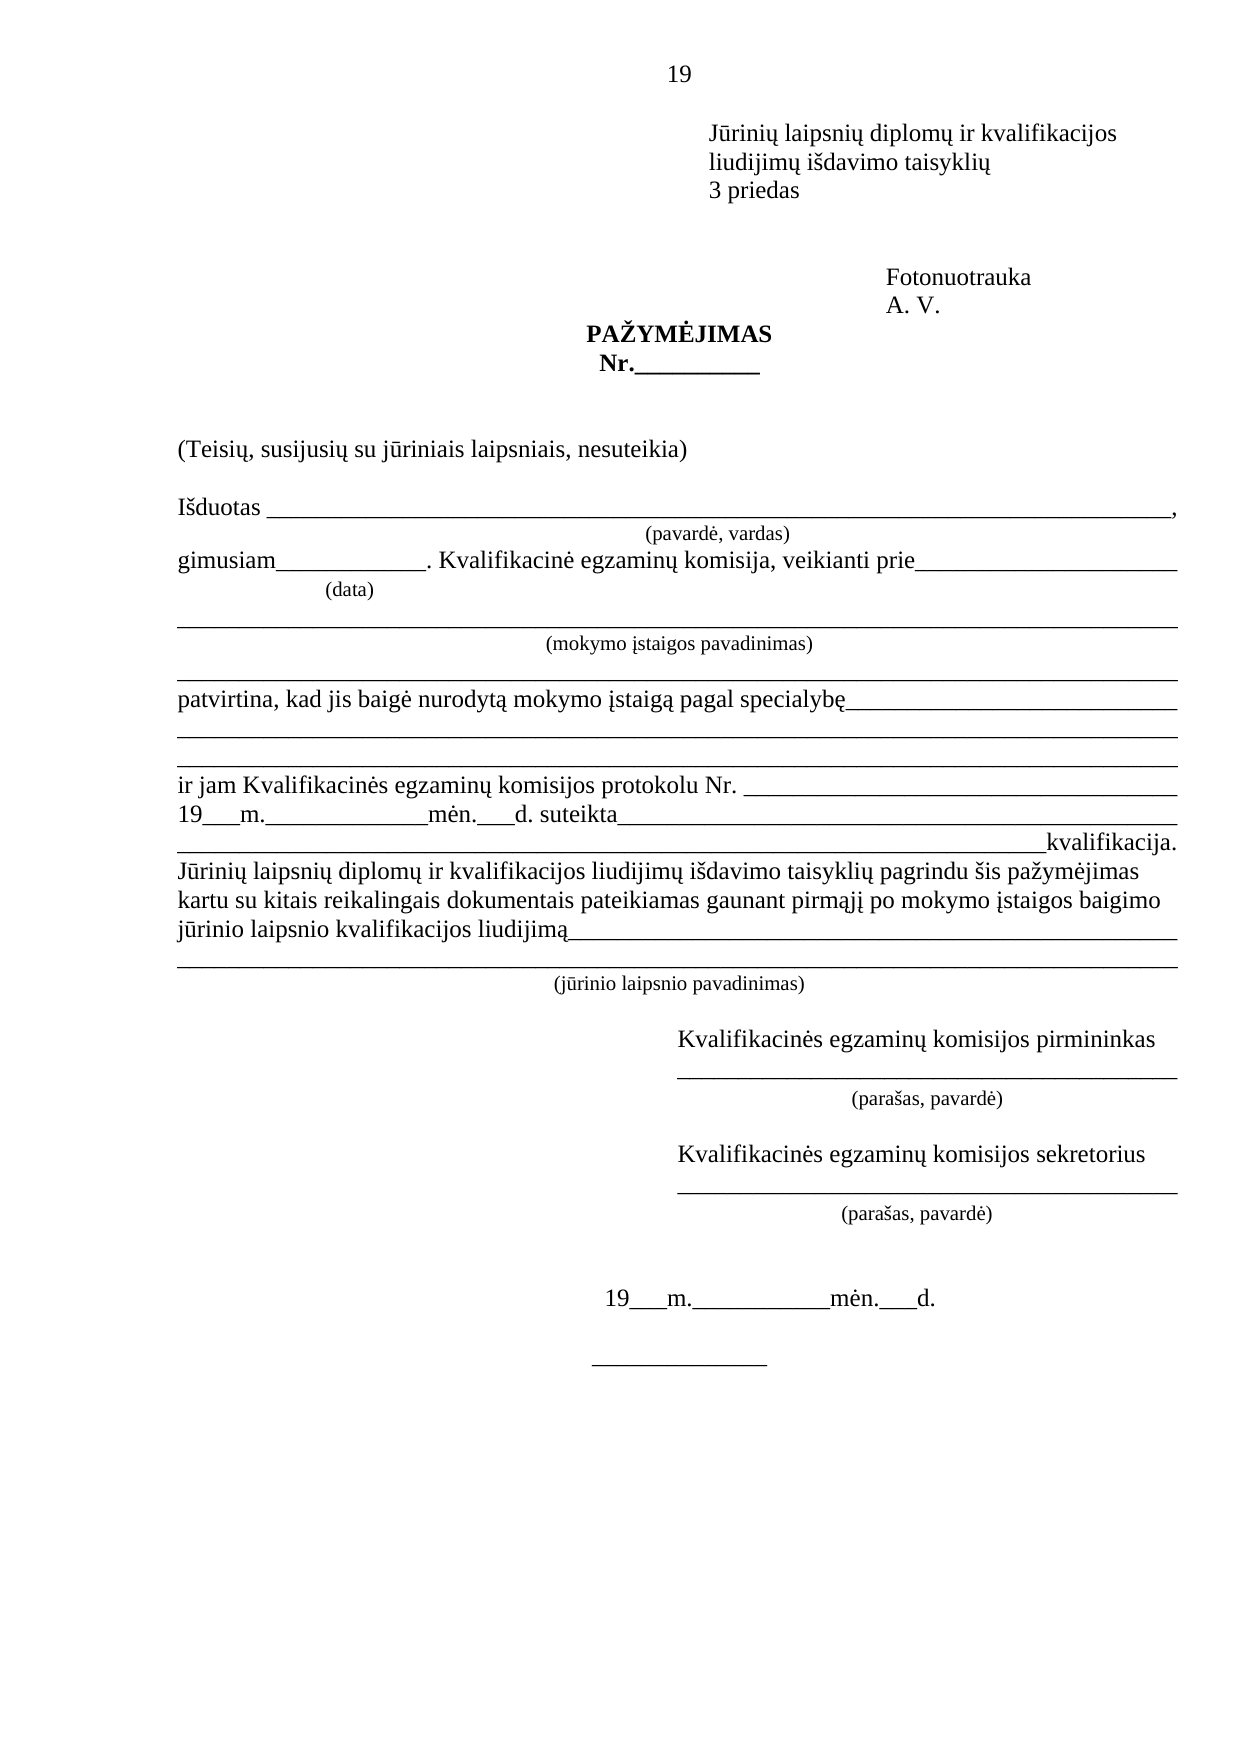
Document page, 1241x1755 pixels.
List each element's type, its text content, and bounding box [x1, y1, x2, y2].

text Kvalifikacinės egzaminų komisijos pirmininkas [177, 1024, 1181, 1053]
text (parašas, pavardė) [177, 1082, 1181, 1110]
text Kvalifikacinės egzaminų komisijos sekretorius [177, 1139, 1181, 1168]
text Fotonuotrauka [177, 262, 1181, 291]
text (data) [177, 573, 1181, 602]
text A. V. [177, 291, 1181, 319]
text 3 priedas [177, 176, 1181, 204]
text patvirtina, kad jis baigė nurodytą mokymo įstaigą pagal specialybę [177, 684, 1181, 712]
text Išduotas , [177, 492, 1181, 521]
text (jūrinio laipsnio pavadinimas) [177, 971, 1181, 995]
text ______________ [177, 1340, 1181, 1369]
text (mokymo įstaigos pavadinimas) [177, 631, 1181, 655]
text kvalifikacija. [177, 827, 1181, 856]
text liudijimų išdavimo taisyklių [177, 147, 1181, 176]
text Jūrinių laipsnių diplomų ir kvalifikacijos [709, 118, 1181, 147]
text (pavardė, vardas) [177, 521, 1181, 545]
text Nr.__________ [177, 348, 1181, 377]
text Jūrinių laipsnių diplomų ir kvalifikacijos liudijimų išdavimo taisyklių pagrindu šis pažymėjimas kartu su kitais reikalingais dokumentais pateikiamas gaunant pirmąjį po mokymo įstaigos baigimo jūrinio laipsnio kvalifikacijos liudijimą [177, 856, 1181, 942]
text PAŽYMĖJIMAS [177, 319, 1181, 348]
text (parašas, pavardė) [177, 1197, 1181, 1225]
text 19___m.___________mėn.___d. [177, 1283, 1181, 1312]
text ir jam Kvalifikacinės egzaminų komisijos protokolu Nr. [177, 770, 1181, 799]
text ________________________________________ [177, 1168, 1181, 1197]
text gimusiam____________. Kvalifikacinė egzaminų komisija, veikianti prie [177, 545, 1181, 573]
text 19___m._____________mėn.___d. suteikta [177, 799, 1181, 827]
text (Teisių, susijusių su jūriniais laipsniais, nesuteikia) [177, 434, 1181, 463]
